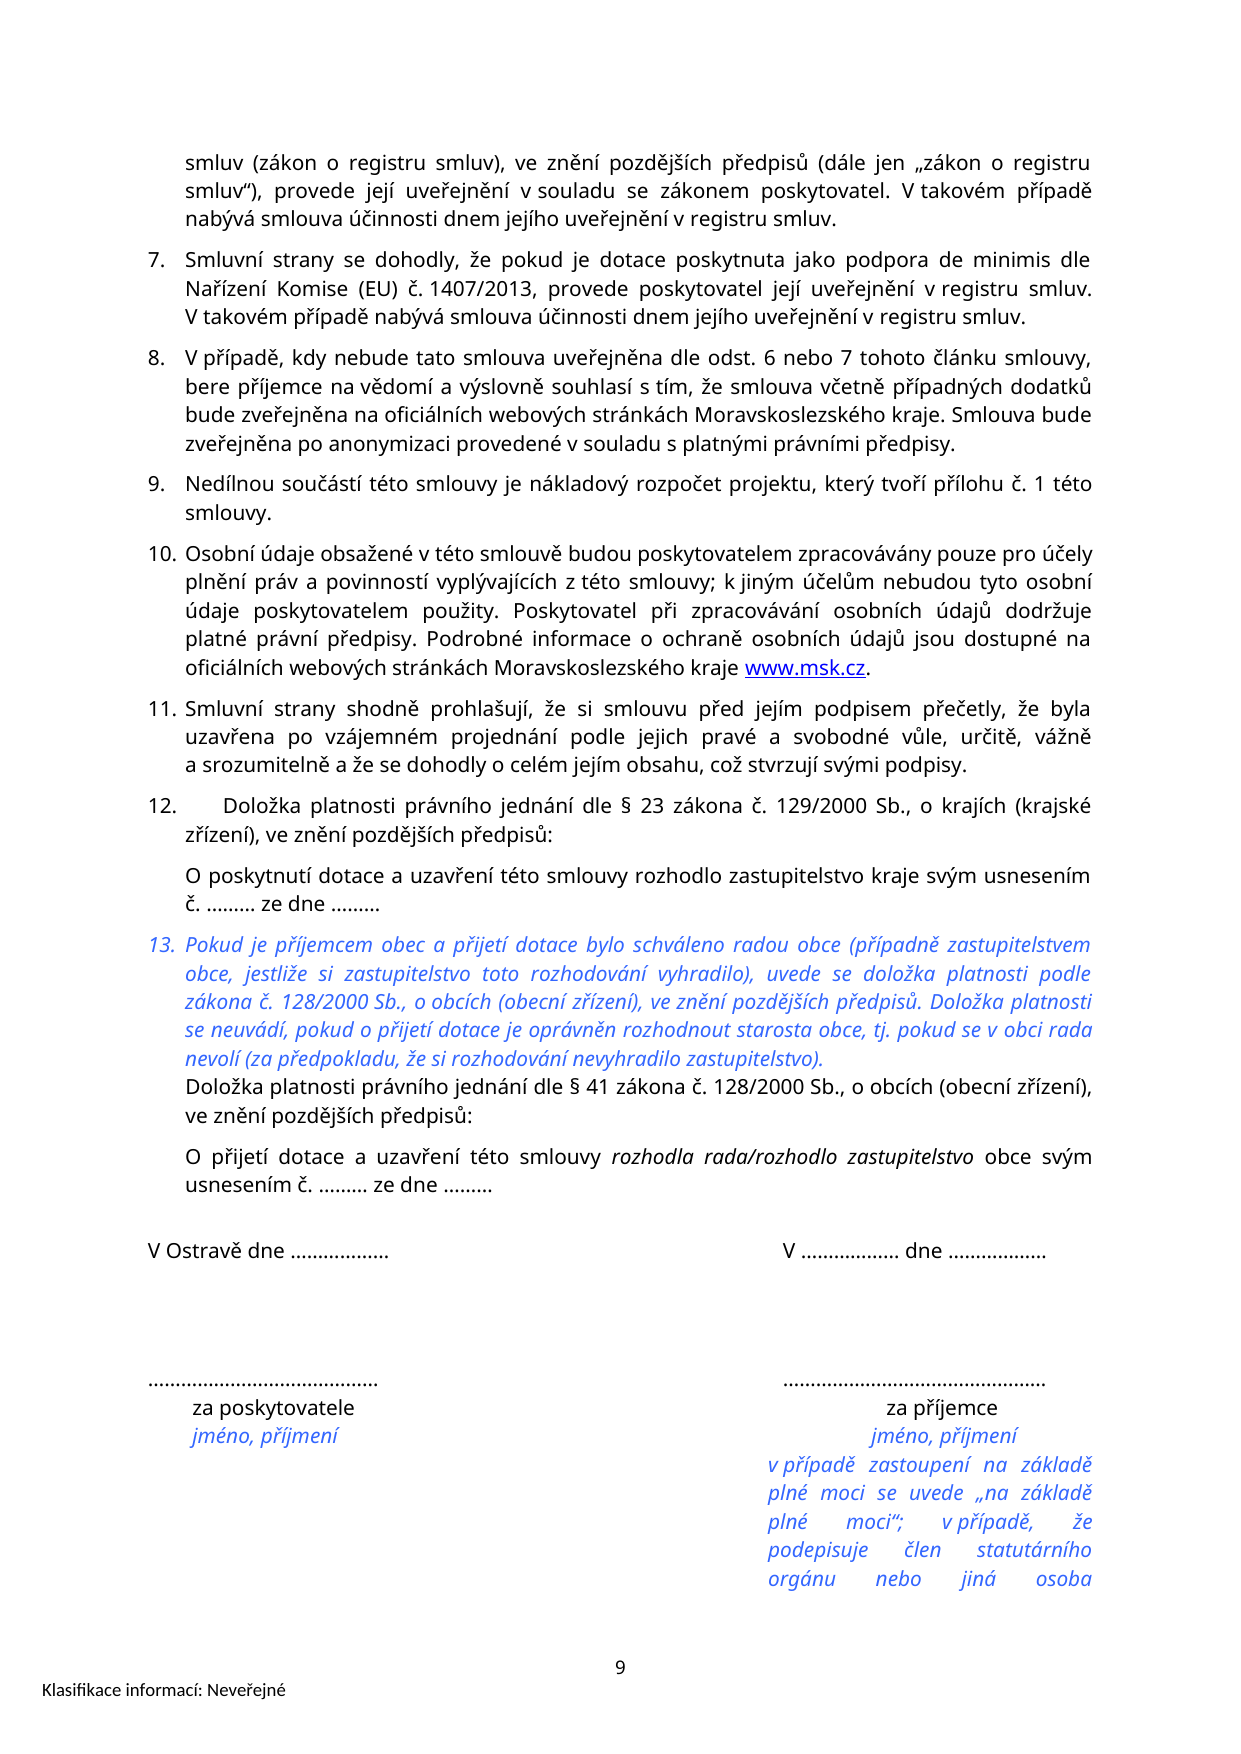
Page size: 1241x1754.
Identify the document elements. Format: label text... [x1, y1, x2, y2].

list V případě, kdy nebude tato smlouva uveřejněna dle odst. 6 nebo 7 tohoto článku smlouvy, bere příjemce na vědomí a výslovně souhlasí s tím, že smlouva včetně případných dodatků bude zveřejněna na oficiálních webových stránkách Moravskoslezského kraje. Smlouva bude zveřejněna po anonymizaci provedené v souladu s platnými právními předpisy. [148, 343, 1092, 457]
text v případě zastoupení na základě plné moci se uvede „na základě plné moci“; v případě, že podepisuje člen statutárního orgánu nebo jiná osoba [768, 1450, 1092, 1592]
text Doložka platnosti právního jednání dle § 41 zákona č. 128/2000 Sb., o obcích (obecní zřízení), ve znění pozdějších předpisů: [185, 1072, 1092, 1129]
text O poskytnutí dotace a uzavření této smlouvy rozhodlo zastupitelstvo kraje svým usnesením č. ……… ze dne ……… [185, 861, 1092, 918]
text …………………………………… ………………………………………… [148, 1364, 1092, 1393]
list Smluvní strany se dohodly, že pokud je dotace poskytnuta jako podpora de minimis dle Nařízení Komise (EU) č. 1407/2013, provede poskytovatel její uveřejnění v registru smluv. V takovém případě nabývá smlouva účinnosti dnem jejího uveřejnění v registru smluv. [148, 246, 1092, 331]
text V Ostravě dne ……………… V ……………… dne ……………… [148, 1236, 1092, 1264]
list smluv (zákon o registru smluv), ve znění pozdějších předpisů (dále jen „zákon o registru smluv“), provede její uveřejnění v souladu se zákonem poskytovatel. V takovém případě nabývá smlouva účinnosti dnem jejího uveřejnění v registru smluv. [148, 148, 1092, 233]
text O přijetí dotace a uzavření této smlouvy rozhodla rada/rozhodlo zastupitelstvo obce svým usnesením č. ……… ze dne ……… [185, 1142, 1092, 1199]
text jméno, příjmení jméno, příjmení [192, 1421, 1092, 1450]
list Pokud je příjemcem obec a přijetí dotace bylo schváleno radou obce (případně zastupitelstvem obce, jestliže si zastupitelstvo toto rozhodování vyhradilo), uvede se doložka platnosti podle zákona č. 128/2000 Sb., o obcích (obecní zřízení), ve znění pozdějších předpisů. Doložka platnosti se neuvádí, pokud o přijetí dotace je oprávněn rozhodnout starosta obce, tj. pokud se v obci rada nevolí (za předpokladu, že si rozhodování nevyhradilo zastupitelstvo). [148, 930, 1092, 1072]
text za poskytovatele za příjemce [192, 1393, 1092, 1421]
list Smluvní strany shodně prohlašují, že si smlouvu před jejím podpisem přečetly, že byla uzavřena po vzájemném projednání podle jejich pravé a svobodné vůle, určitě, vážně a srozumitelně a že se dohodly o celém jejím obsahu, což stvrzují svými podpisy. [148, 694, 1092, 779]
list Nedílnou součástí této smlouvy je nákladový rozpočet projektu, který tvoří přílohu č. 1 této smlouvy. [148, 469, 1092, 526]
list Doložka platnosti právního jednání dle § 23 zákona č. 129/2000 Sb., o krajích (krajské zřízení), ve znění pozdějších předpisů: [148, 791, 1092, 848]
list Osobní údaje obsažené v této smlouvě budou poskytovatelem zpracovávány pouze pro účely plnění práv a povinností vyplývajících z této smlouvy; k jiným účelům nebudou tyto osobní údaje poskytovatelem použity. Poskytovatel při zpracovávání osobních údajů dodržuje platné právní předpisy. Podrobné informace o ochraně osobních údajů jsou dostupné na oficiálních webových stránkách Moravskoslezského kraje www.msk.cz. [148, 539, 1092, 681]
